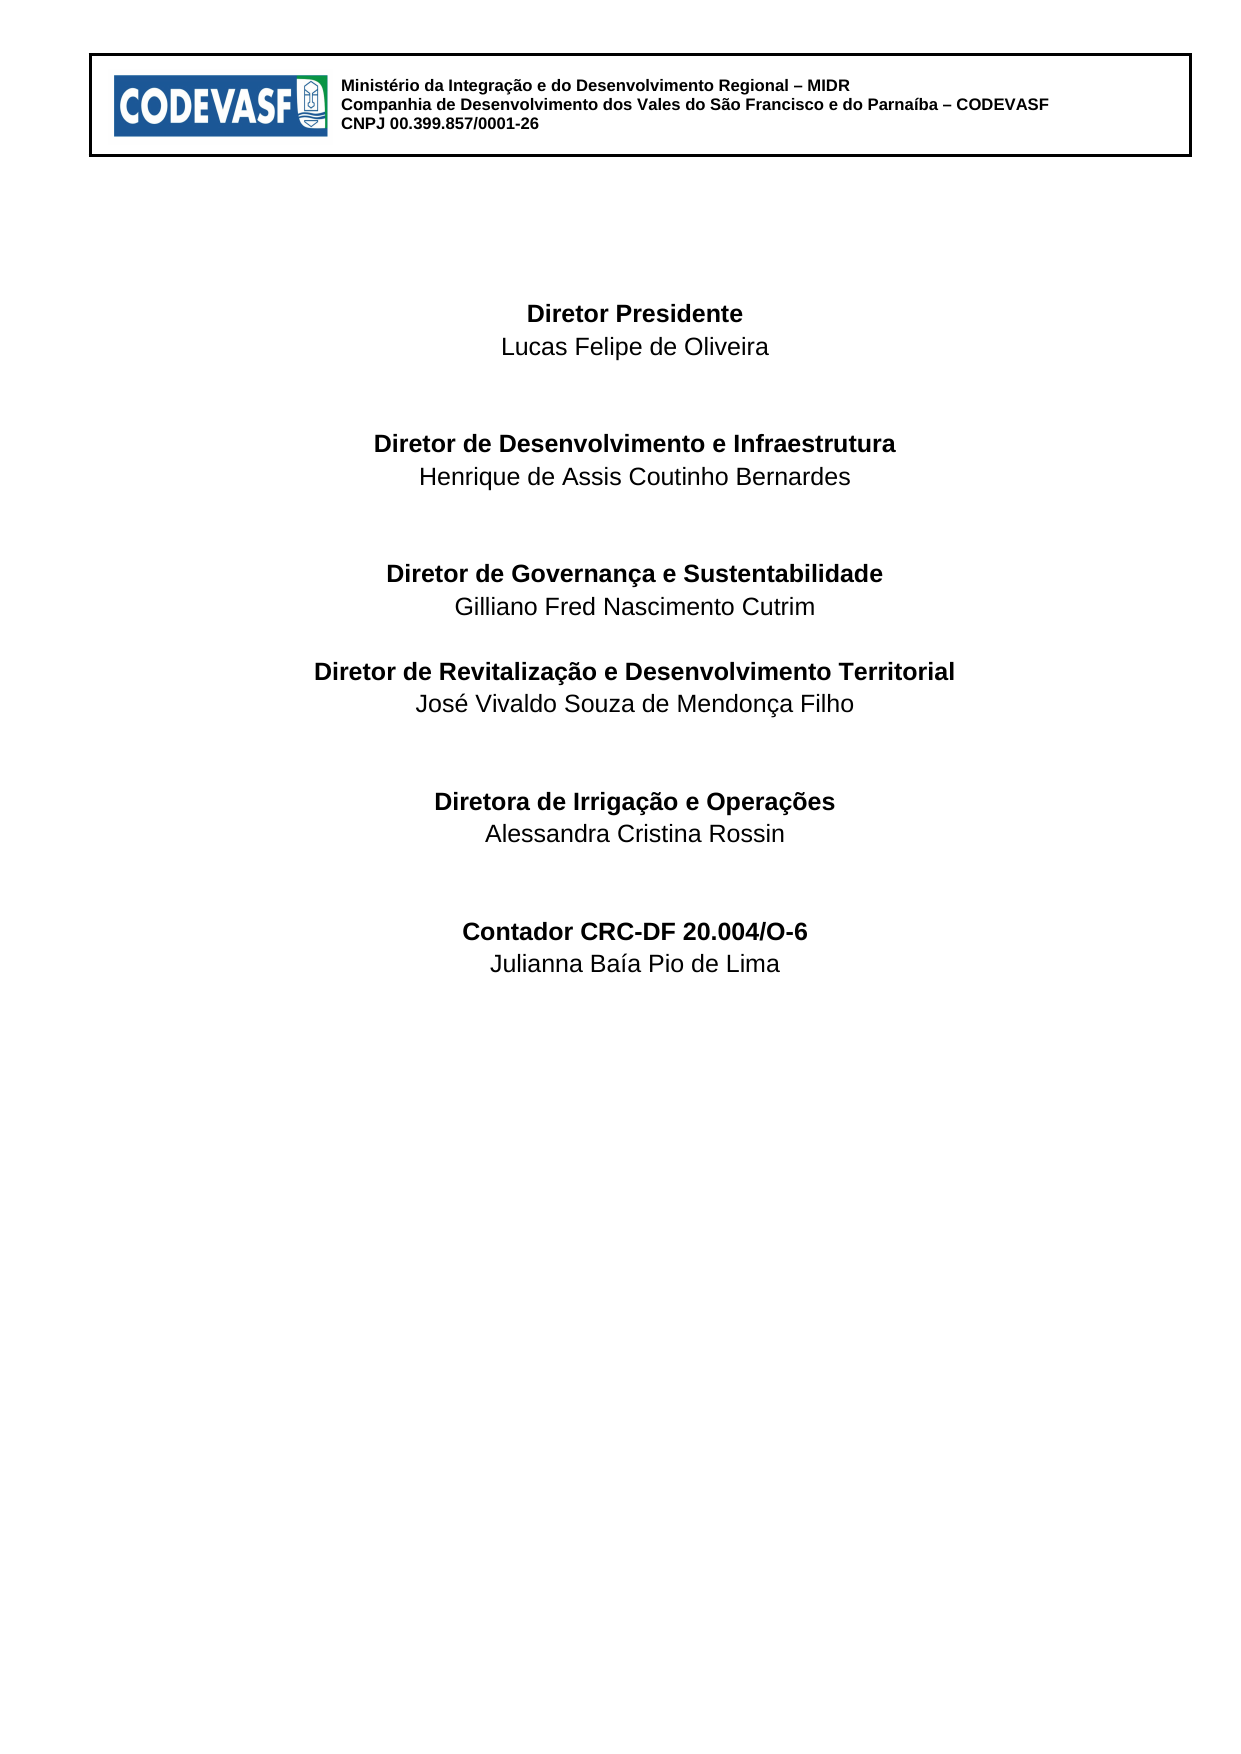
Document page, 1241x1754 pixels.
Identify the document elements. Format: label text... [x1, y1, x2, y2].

text Henrique de Assis Coutinho Bernardes [89, 462, 1181, 491]
text Lucas Felipe de Oliveira [89, 332, 1181, 361]
text Diretora de Irrigação e Operações [89, 787, 1181, 816]
text Diretor Presidente [89, 299, 1181, 328]
text José Vivaldo Souza de Mendonça Filho [89, 689, 1181, 718]
text Contador CRC-DF 20.004/O-6 [89, 917, 1181, 946]
text Julianna Baía Pio de Lima [89, 949, 1181, 978]
text Alessandra Cristina Rossin [89, 819, 1181, 848]
picture [108, 69, 334, 145]
text Diretor de Revitalização e Desenvolvimento Territorial [89, 657, 1181, 686]
text Gilliano Fred Nascimento Cutrim [89, 592, 1181, 621]
text Diretor de Desenvolvimento e Infraestrutura [89, 429, 1181, 458]
text Diretor de Governança e Sustentabilidade [89, 559, 1181, 588]
